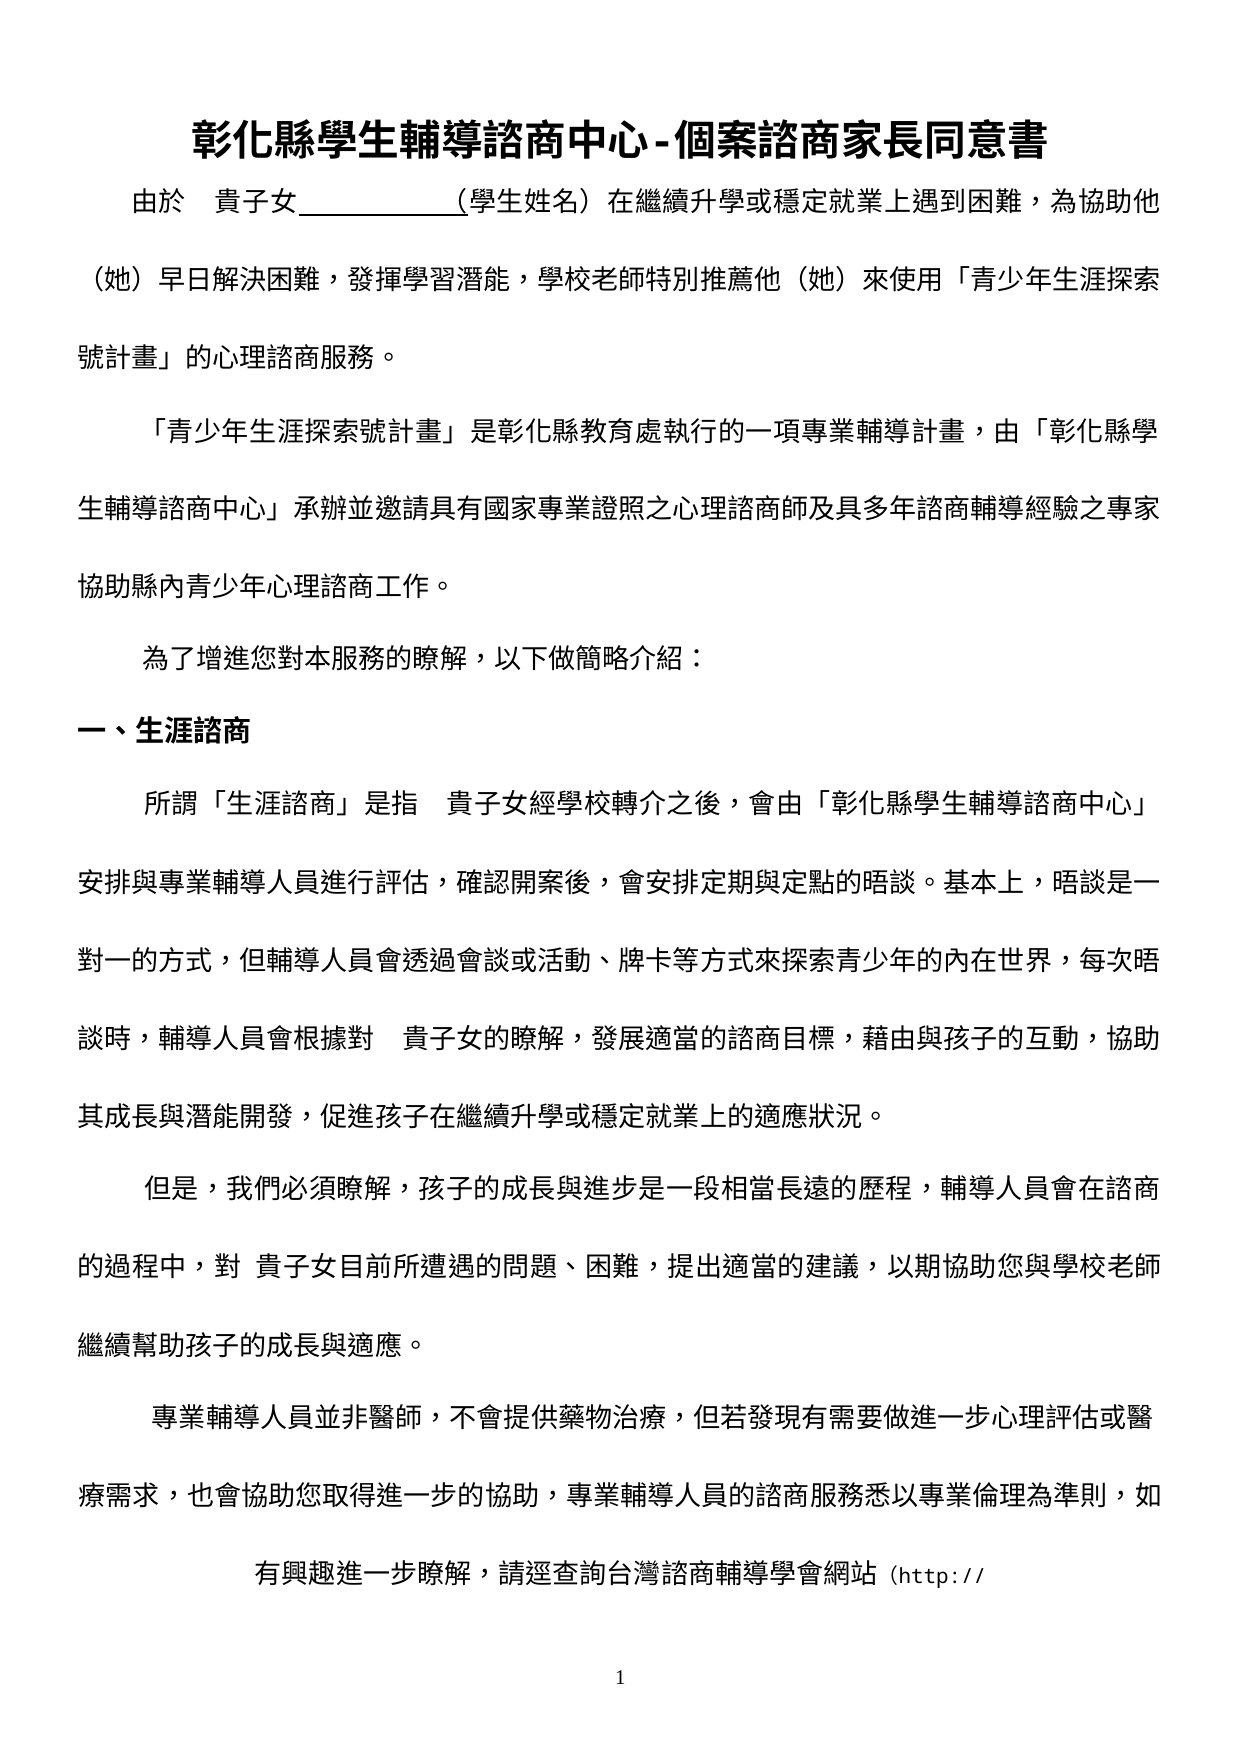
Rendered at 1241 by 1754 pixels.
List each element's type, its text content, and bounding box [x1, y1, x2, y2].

text 由於 貴子女 （學生姓名）在繼續升學或穩定就業上遇到困難，為協助他（她）早日解決困難，發揮學習潛能，學校老師特別推薦他（她）來使用「青少年生涯探索號計畫」的心理諮商服務。 [77, 158, 1163, 377]
text 專業輔導人員並非醫師，不會提供藥物治療，但若發現有需要做進一步心理評估或醫療需求，也會協助您取得進一步的協助，專業輔導人員的諮商服務悉以專業倫理為準則，如有興趣進一步瞭解，請逕查詢台灣諮商輔導學會網站（http:// [77, 1374, 1163, 1593]
text 所謂「生涯諮商」是指 貴子女經學校轉介之後，會由「彰化縣學生輔導諮商中心」安排與專業輔導人員進行評估，確認開案後，會安排定期與定點的晤談。基本上，晤談是一對一的方式，但輔導人員會透過會談或活動、牌卡等方式來探索青少年的內在世界，每次晤談時，輔導人員會根據對 貴子女的瞭解，發展適當的諮商目標，藉由與孩子的互動，協助其成長與潛能開發，促進孩子在繼續升學或穩定就業上的適應狀況。 [77, 761, 1163, 1136]
text 為了增進您對本服務的瞭解，以下做簡略介紹： [77, 615, 1163, 678]
text 一、生涯諮商 [77, 687, 1163, 750]
text 但是，我們必須瞭解，孩子的成長與進步是一段相當長遠的歷程，輔導人員會在諮商的過程中，對 貴子女目前所遭遇的問題、困難，提出適當的建議，以期協助您與學校老師繼續幫助孩子的成長與適應。 [77, 1145, 1163, 1364]
text 「青少年生涯探索號計畫」是彰化縣教育處執行的一項專業輔導計畫，由「彰化縣學生輔導諮商中心」承辦並邀請具有國家專業證照之心理諮商師及具多年諮商輔導經驗之專家協助縣內青少年心理諮商工作。 [77, 387, 1163, 605]
text 彰化縣學生輔導諮商中心-個案諮商家長同意書 [77, 96, 1163, 158]
